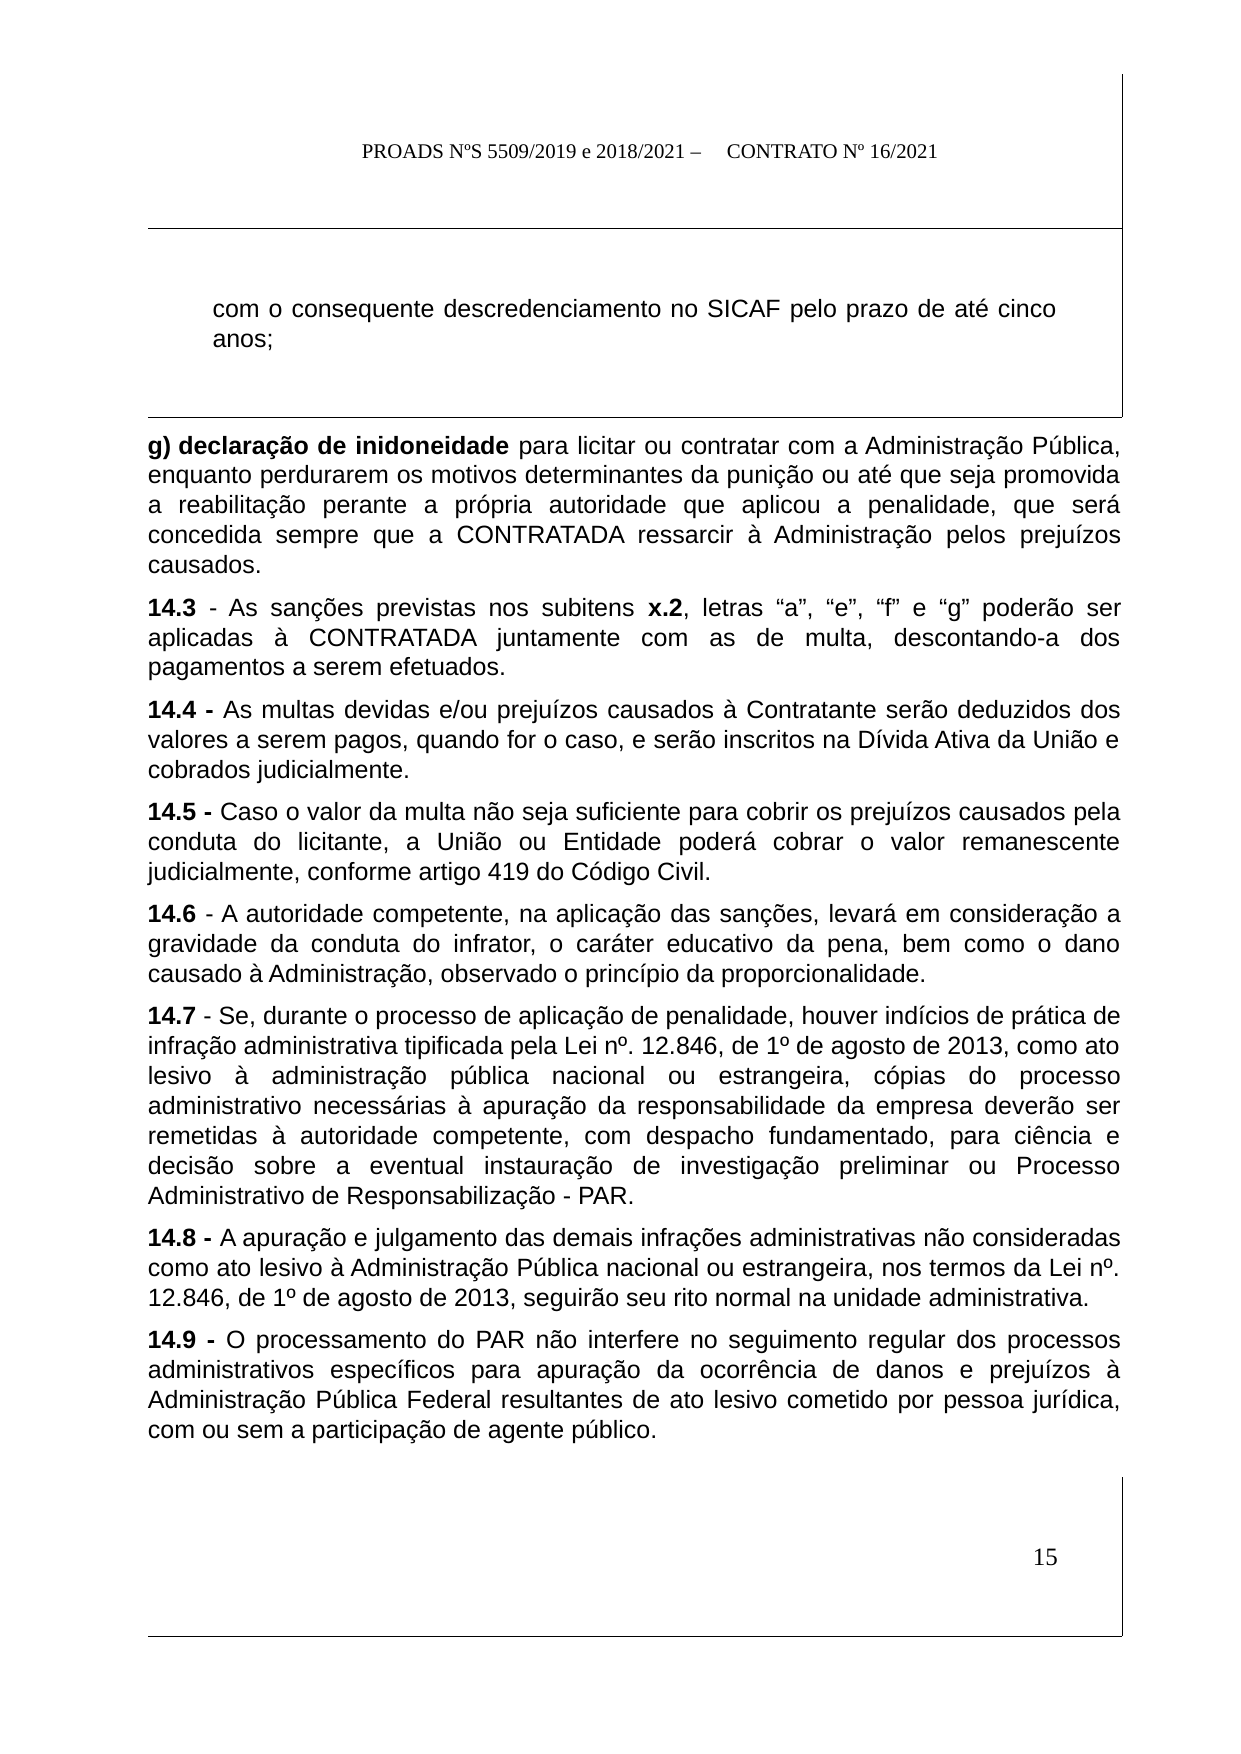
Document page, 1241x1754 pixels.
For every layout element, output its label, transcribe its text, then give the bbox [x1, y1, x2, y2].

text g) declaração de inidoneidade para licitar ou contratar com a Administração Pública, enquanto perdurarem os motivos determinantes da punição ou até que seja promovida a reabilitação perante a própria autoridade que aplicou a penalidade, que será concedida sempre que a CONTRATADA ressarcir à Administração pelos prejuízos causados. [147, 429, 1122, 579]
text 14.4 - As multas devidas e/ou prejuízos causados à Contratante serão deduzidos dos valores a serem pagos, quando for o caso, e serão inscritos na Dívida Ativa da União e cobrados judicialmente. [147, 694, 1122, 783]
text 14.6 - A autoridade competente, na aplicação das sanções, levará em consideração a gravidade da conduta do infrator, o caráter educativo da pena, bem como o dano causado à Administração, observado o princípio da proporcionalidade. [147, 898, 1122, 988]
text f) impedimento de licitar e contratar com órgãos e entidades da União com o consequente descredenciamento no SICAF pelo prazo de até cinco anos; [147, 228, 1122, 417]
text 14.5 - Caso o valor da multa não seja suficiente para cobrir os prejuízos causados pela conduta do licitante, a União ou Entidade poderá cobrar o valor remanescente judicialmente, conforme artigo 419 do Código Civil. [147, 796, 1122, 886]
text 14.7 - Se, durante o processo de aplicação de penalidade, houver indícios de prática de infração administrativa tipificada pela Lei nº. 12.846, de 1º de agosto de 2013, como ato lesivo à administração pública nacional ou estrangeira, cópias do processo administrativo necessárias à apuração da responsabilidade da empresa deverão ser remetidas à autoridade competente, com despacho fundamentado, para ciência e decisão sobre a eventual instauração de investigação preliminar ou Processo Administrativo de Responsabilização - PAR. [147, 1000, 1122, 1209]
text 14.8 - A apuração e julgamento das demais infrações administrativas não consideradas como ato lesivo à Administração Pública nacional ou estrangeira, nos termos da Lei nº. 12.846, de 1º de agosto de 2013, seguirão seu rito normal na unidade administrativa. [147, 1222, 1122, 1312]
text 14.3 - As sanções previstas nos subitens x.2, letras “a”, “e”, “f” e “g” poderão ser aplicadas à CONTRATADA juntamente com as de multa, descontando-a dos pagamentos a serem efetuados. [147, 591, 1122, 681]
text 14.9 - O processamento do PAR não interfere no seguimento regular dos processos administrativos específicos para apuração da ocorrência de danos e prejuízos à Administração Pública Federal resultantes de ato lesivo cometido por pessoa jurídica, com ou sem a participação de agente público. [147, 1324, 1122, 1444]
